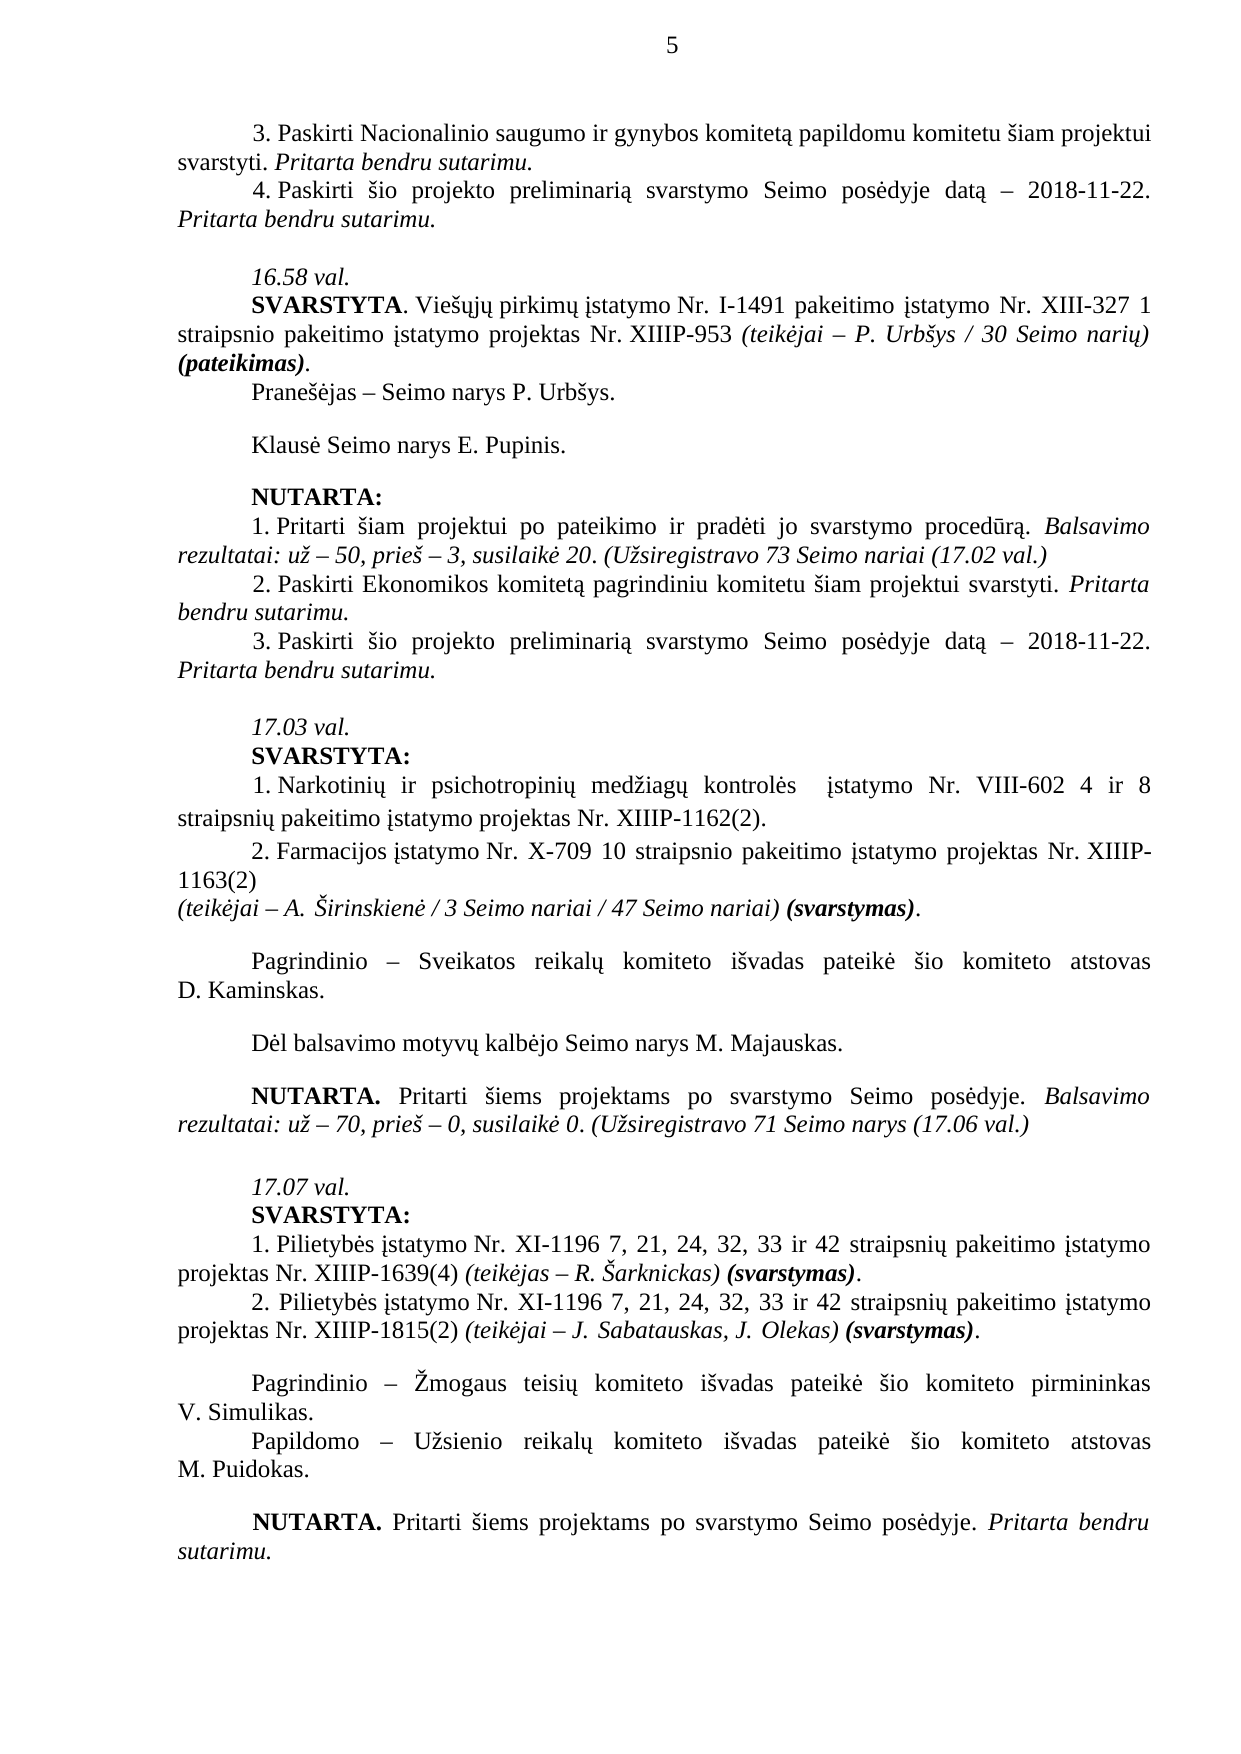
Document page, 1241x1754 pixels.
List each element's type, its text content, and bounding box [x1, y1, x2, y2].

text 1. Narkotinių ir psichotropinių medžiagų kontrolės įstatymo Nr. VIII-602 4 ir 8 straipsnių pakeitimo įstatymo projektas Nr. XIIIP-1162(2). [177, 770, 1152, 832]
text 1. Pritarti šiam projektui po pateikimo ir pradėti jo svarstymo procedūrą. Balsavimo rezultatai: už – 50, prieš – 3, susilaikė 20. (Užsiregistravo 73 Seimo nariai (17.02 val.) [177, 511, 1152, 569]
text (teikėjai – A. Širinskienė / 3 Seimo nariai / 47 Seimo nariai) (svarstymas). [177, 893, 1152, 922]
text 3. Paskirti šio projekto preliminarią svarstymo Seimo posėdyje datą – 2018-11-22. Pritarta bendru sutarimu. [177, 626, 1152, 684]
text Pranešėjas – Seimo narys P. Urbšys. [177, 377, 1152, 406]
text 2. Farmacijos įstatymo Nr. X-709 10 straipsnio pakeitimo įstatymo projektas Nr. XIIIP-1163(2) [177, 836, 1152, 893]
text Dėl balsavimo motyvų kalbėjo Seimo narys M. Majauskas. [177, 1028, 1152, 1057]
text SVARSTYTA. Viešųjų pirkimų įstatymo Nr. I-1491 pakeitimo įstatymo Nr. XIII-327 1 straipsnio pakeitimo įstatymo projektas Nr. XIIIP-953 (teikėjai – P. Urbšys / 30 Seimo narių) (pateikimas). [177, 291, 1152, 377]
text 2. Pilietybės įstatymo Nr. XI-1196 7, 21, 24, 32, 33 ir 42 straipsnių pakeitimo įstatymo projektas Nr. XIIIP-1815(2) (teikėjai – J. Sabatauskas, J. Olekas) (svarstymas). [177, 1287, 1152, 1344]
text NUTARTA: [177, 482, 1152, 511]
text 16.58 val. [177, 262, 1152, 291]
text SVARSTYTA: [177, 1201, 1152, 1229]
text Pagrindinio – Sveikatos reikalų komiteto išvadas pateikė šio komiteto atstovas D. Kaminskas. [177, 946, 1152, 1004]
text 3. Paskirti Nacionalinio saugumo ir gynybos komitetą papildomu komitetu šiam projektui svarstyti. Pritarta bendru sutarimu. [177, 118, 1152, 176]
text Klausė Seimo narys E. Pupinis. [177, 430, 1152, 458]
text SVARSTYTA: [177, 741, 1152, 770]
text 17.03 val. [177, 712, 1152, 741]
text Pagrindinio – Žmogaus teisių komiteto išvadas pateikė šio komiteto pirmininkas V. Simulikas. [177, 1368, 1152, 1426]
text NUTARTA. Pritarti šiems projektams po svarstymo Seimo posėdyje. Balsavimo rezultatai: už – 70, prieš – 0, susilaikė 0. (Užsiregistravo 71 Seimo narys (17.06 val.) [177, 1081, 1152, 1138]
text 4. Paskirti šio projekto preliminarią svarstymo Seimo posėdyje datą – 2018-11-22. Pritarta bendru sutarimu. [177, 176, 1152, 233]
text NUTARTA. Pritarti šiems projektams po svarstymo Seimo posėdyje. Pritarta bendru sutarimu. [177, 1507, 1152, 1565]
text 17.07 val. [177, 1172, 1152, 1201]
text 1. Pilietybės įstatymo Nr. XI-1196 7, 21, 24, 32, 33 ir 42 straipsnių pakeitimo įstatymo projektas Nr. XIIIP-1639(4) (teikėjas – R. Šarknickas) (svarstymas). [177, 1229, 1152, 1287]
text Papildomo – Užsienio reikalų komiteto išvadas pateikė šio komiteto atstovas M. Puidokas. [177, 1426, 1152, 1483]
text 2. Paskirti Ekonomikos komitetą pagrindiniu komitetu šiam projektui svarstyti. Pritarta bendru sutarimu. [177, 569, 1152, 626]
